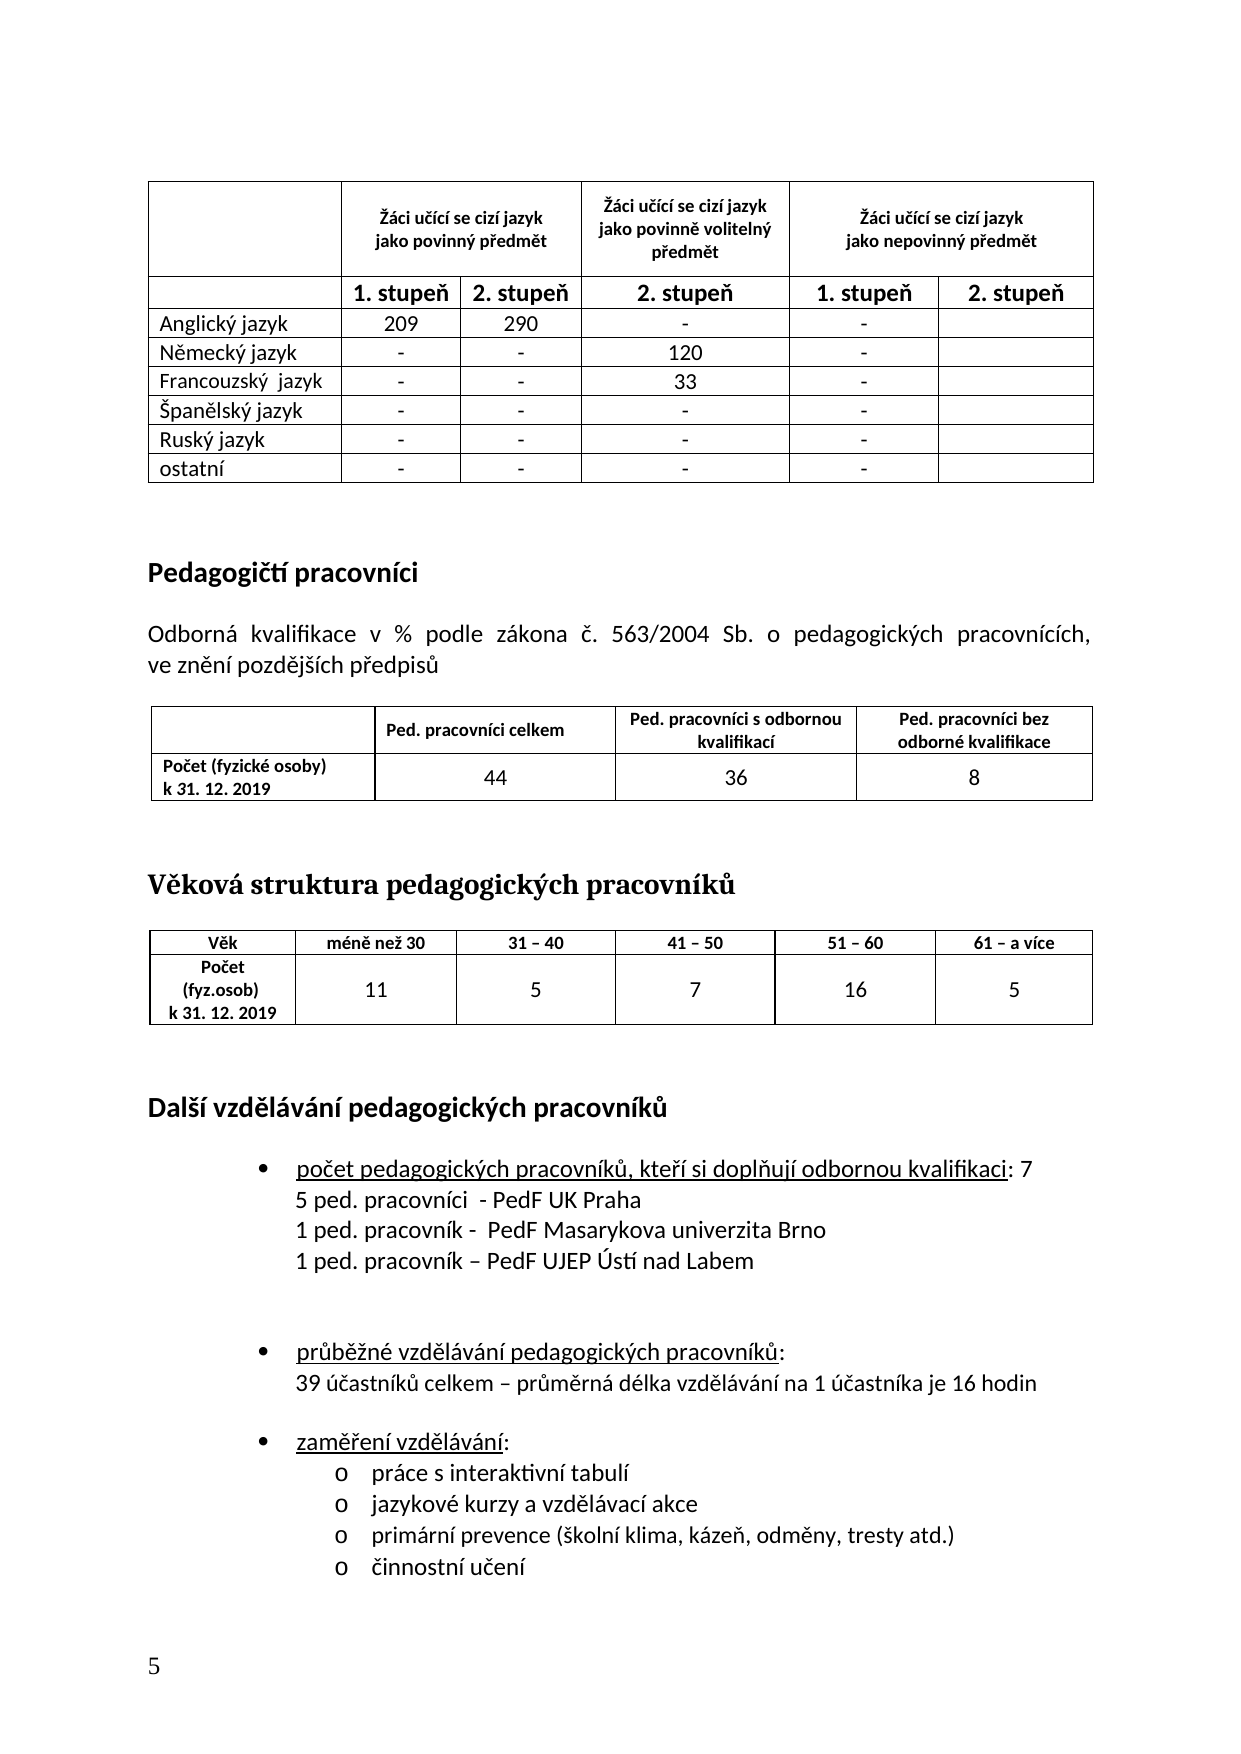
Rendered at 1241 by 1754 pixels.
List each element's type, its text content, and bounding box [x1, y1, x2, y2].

table_header Věk [151, 931, 295, 954]
table_cell - [342, 425, 460, 453]
text 39 účastníků celkem – průměrná délka vzdělávání na 1 účastníka je 16 hodin [259, 1367, 1093, 1398]
table_header Žáci učící se cizí jazyk jako povinný předmět [342, 182, 581, 276]
table_header Ped. pracovníci bez odborné kvalifikace [857, 707, 1092, 753]
table_cell - [461, 454, 581, 482]
table_cell Francouzský jazyk [149, 367, 341, 395]
table_header 61 – a více [936, 931, 1092, 954]
table_cell ostatní [149, 454, 341, 482]
table_cell 44 [376, 754, 615, 800]
table_cell [149, 277, 341, 308]
table_cell 2. stupeň [582, 277, 789, 308]
table_cell 290 [461, 309, 581, 337]
table_header Ped. pracovníci s odbornou kvalifikací [616, 707, 856, 753]
table_cell [939, 338, 1093, 366]
table_cell Německý jazyk [149, 338, 341, 366]
table_cell - [342, 396, 460, 424]
table_cell 5 [457, 955, 615, 1024]
table_cell - [582, 309, 789, 337]
table_header Žáci učící se cizí jazyk jako nepovinný předmět [790, 182, 1093, 276]
list činnostní učení [334, 1551, 1093, 1583]
table_cell [939, 309, 1093, 337]
table_header 41 – 50 [616, 931, 774, 954]
table_header méně než 30 [296, 931, 456, 954]
table_cell - [582, 396, 789, 424]
table_cell 16 [776, 955, 935, 1024]
table_cell 8 [857, 754, 1092, 800]
table_cell [939, 425, 1093, 453]
list práce s interaktivní tabulí [334, 1457, 1093, 1489]
table_cell - [582, 425, 789, 453]
list průběžné vzdělávání pedagogických pracovníků: [259, 1337, 1093, 1367]
list počet pedagogických pracovníků, kteří si doplňují odbornou kvalifikaci: 7 [259, 1153, 1093, 1184]
text 1 ped. pracovník - PedF Masarykova univerzita Brno [295, 1214, 1093, 1245]
text Pedagogičtí pracovníci [148, 554, 1093, 590]
table_cell - [582, 454, 789, 482]
table_cell - [461, 425, 581, 453]
table_cell 5 [936, 955, 1092, 1024]
table_cell - [790, 425, 938, 453]
text Věková struktura pedagogických pracovníků [148, 868, 1093, 901]
table_header [152, 707, 374, 753]
table_cell 11 [296, 955, 456, 1024]
list primární prevence (školní klima, kázeň, odměny, tresty atd.) [334, 1520, 1093, 1551]
table_cell - [342, 338, 460, 366]
table_cell - [461, 396, 581, 424]
table_cell - [342, 454, 460, 482]
table_cell [939, 396, 1093, 424]
text Další vzdělávání pedagogických pracovníků [148, 1089, 1093, 1125]
list jazykové kurzy a vzdělávací akce [334, 1489, 1093, 1520]
table_cell [939, 454, 1093, 482]
table_cell - [342, 367, 460, 395]
table_cell Ruský jazyk [149, 425, 341, 453]
table_cell 209 [342, 309, 460, 337]
text 5 ped. pracovníci - PedF UK Praha [295, 1184, 1093, 1214]
table_cell - [790, 338, 938, 366]
table_cell Anglický jazyk [149, 309, 341, 337]
table_header Žáci učící se cizí jazyk jako povinně volitelný předmět [582, 182, 789, 276]
list zaměření vzdělávání: [259, 1426, 1093, 1457]
table_cell 1. stupeň [342, 277, 460, 308]
table_cell - [461, 338, 581, 366]
table_cell - [790, 309, 938, 337]
table_cell 2. stupeň [939, 277, 1093, 308]
table_cell 33 [582, 367, 789, 395]
table_cell 1. stupeň [790, 277, 938, 308]
table_cell [939, 367, 1093, 395]
table_cell Španělský jazyk [149, 396, 341, 424]
table_cell 7 [616, 955, 774, 1024]
text 1 ped. pracovník – PedF UJEP Ústí nad Labem [295, 1245, 1093, 1276]
table_cell Počet (fyzické osoby) k 31. 12. 2019 [152, 754, 374, 800]
table_header 31 – 40 [457, 931, 615, 954]
table_cell - [790, 396, 938, 424]
table_header Ped. pracovníci celkem [376, 707, 615, 753]
table_cell 120 [582, 338, 789, 366]
table_cell Počet (fyz.osob) k 31. 12. 2019 [151, 955, 295, 1024]
table_cell - [461, 367, 581, 395]
table_cell 2. stupeň [461, 277, 581, 308]
table_header 51 – 60 [776, 931, 935, 954]
table_cell - [790, 454, 938, 482]
table_header [149, 182, 341, 276]
table_cell - [790, 367, 938, 395]
table_cell 36 [616, 754, 856, 800]
text Odborná kvalifikace v % podle zákona č. 563/2004 Sb. o pedagogických pracovnících, ve znění pozdějších předpisů [148, 619, 1093, 680]
